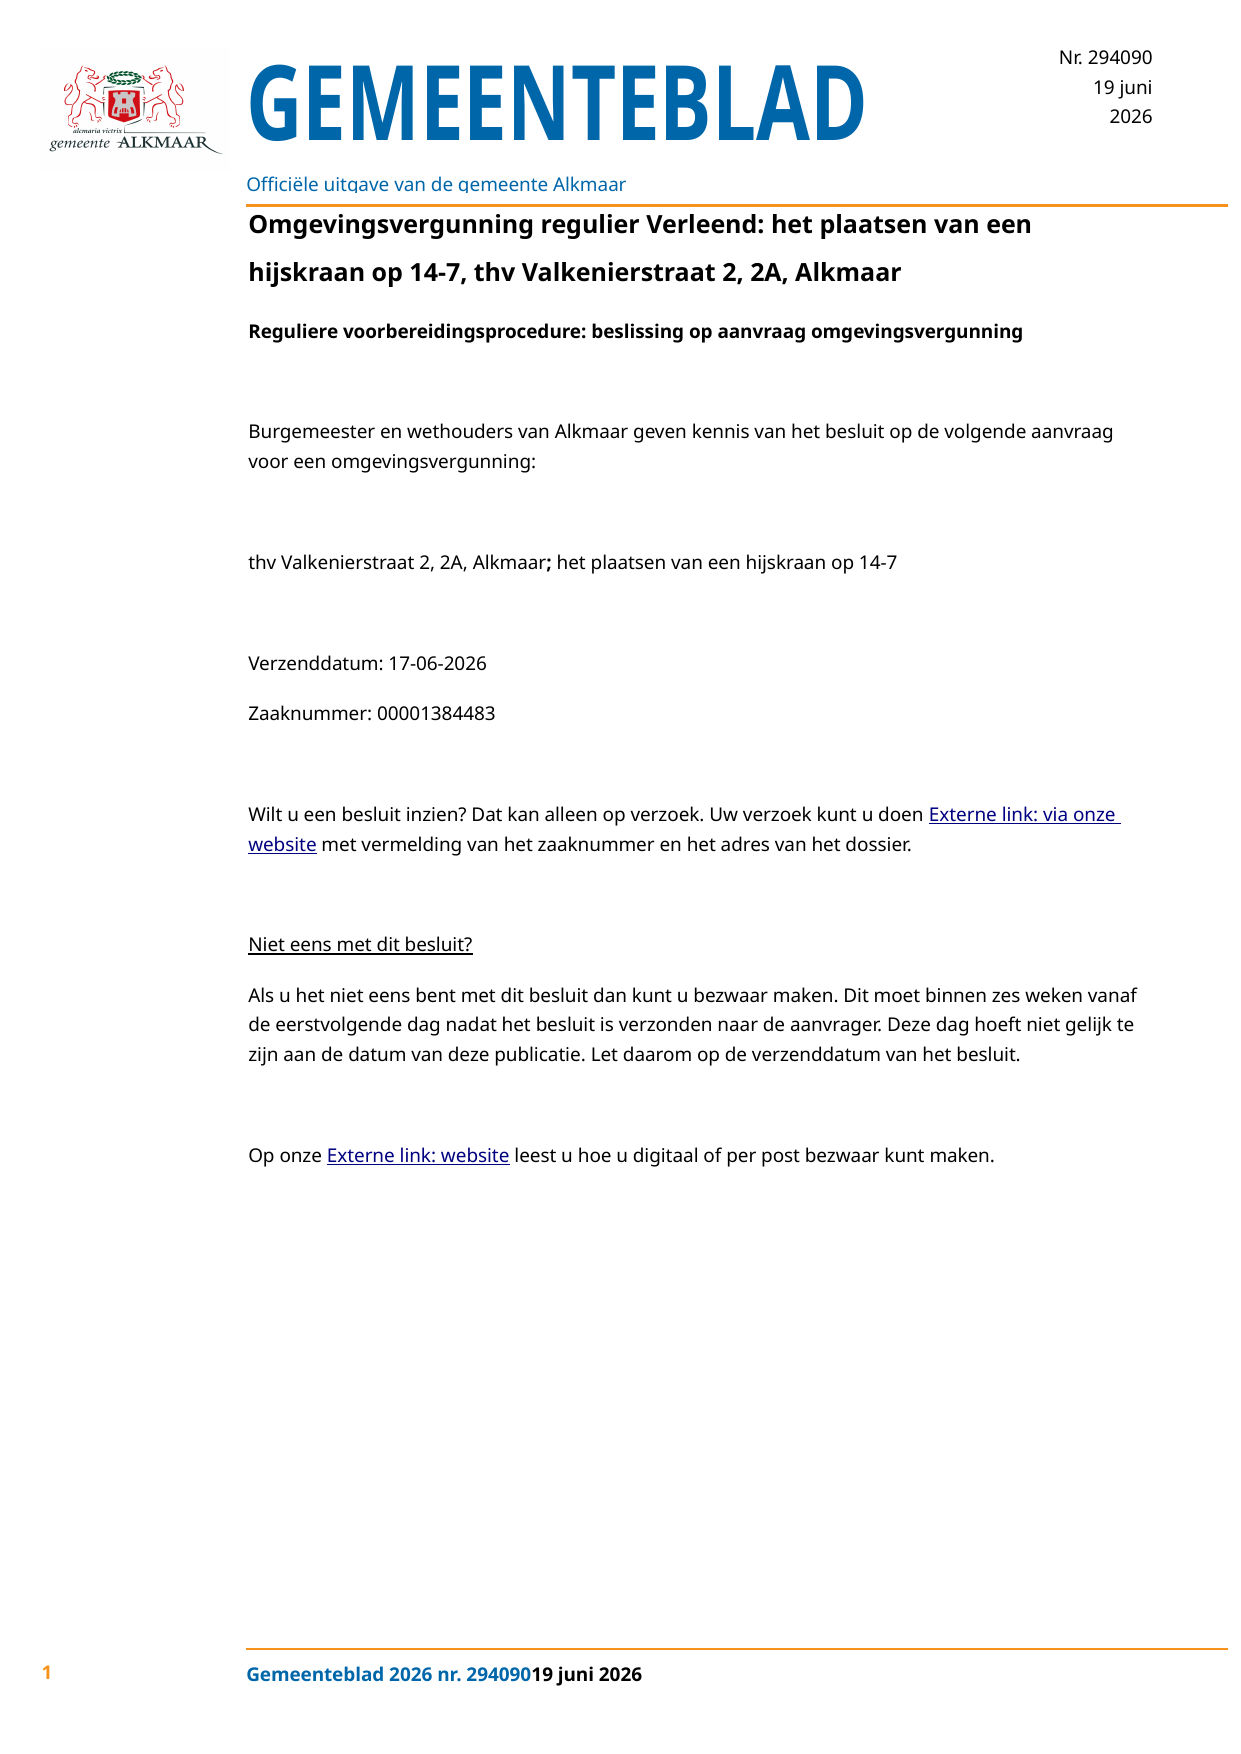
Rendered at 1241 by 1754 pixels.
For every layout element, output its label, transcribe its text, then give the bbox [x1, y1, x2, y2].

text Niet eens met dit besluit? [248, 932, 1152, 957]
text Als u het niet eens bent met dit besluit dan kunt u bezwaar maken. Dit moet binnen zes weken vanaf de eerstvolgende dag nadat het besluit is verzonden naar de aanvrager. Deze dag hoeft niet gelijk te zijn aan de datum van deze publicatie. Let daarom op de verzenddatum van het besluit. [248, 982, 1152, 1067]
text Zaaknummer: 00001384483 [248, 700, 1152, 726]
picture [41, 47, 231, 172]
text Wilt u een besluit inzien? Dat kan alleen op verzoek. Uw verzoek kunt u doen Externe link: via onze website met vermelding van het zaaknummer en het adres van het dossier. [248, 801, 1152, 857]
text Op onze Externe link: website leest u hoe u digitaal of per post bezwaar kunt maken. [248, 1142, 1152, 1168]
text Burgemeester en wethouders van Alkmaar geven kennis van het besluit op de volgende aanvraag voor een omgevingsvergunning: [248, 419, 1152, 474]
text Reguliere voorbereidingsprocedure: beslissing op aanvraag omgevingsvergunning [248, 318, 1152, 344]
text Verzenddatum: 17-06-2026 [248, 650, 1152, 676]
text Omgevingsvergunning regulier Verleend: het plaatsen van een hijskraan op 14-7, thv Valkenierstraat 2, 2A, Alkmaar [248, 207, 1152, 288]
text thv Valkenierstraat 2, 2A, Alkmaar; het plaatsen van een hijskraan op 14-7 [248, 549, 1152, 575]
